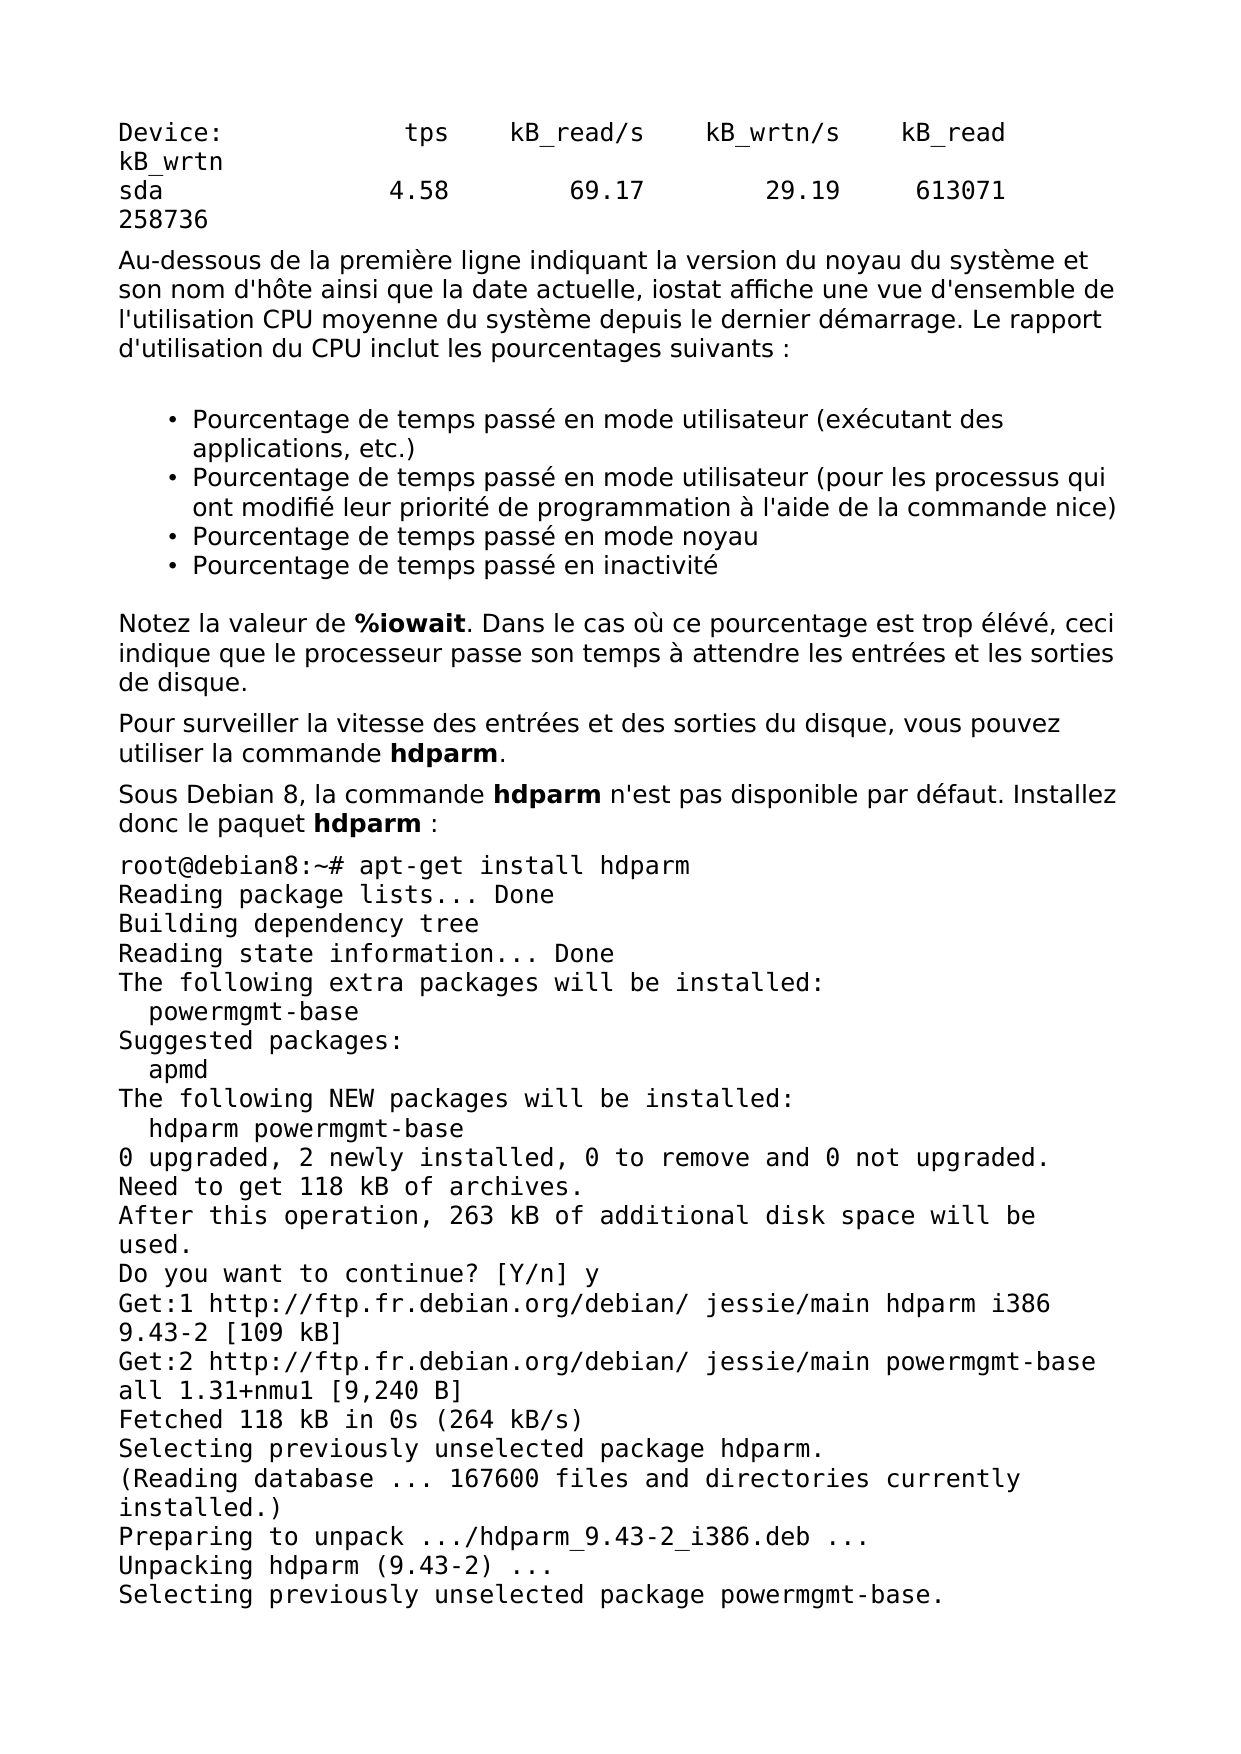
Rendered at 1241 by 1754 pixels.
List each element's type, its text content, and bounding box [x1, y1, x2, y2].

text Device: tps kB_read/s kB_wrtn/s kB_read kB_wrtn sda 4.58 69.17 29.19 613071 258736 [118, 118, 1122, 235]
list Pourcentage de temps passé en inactivité [177, 551, 1122, 580]
text Au-dessous de la première ligne indiquant la version du noyau du système et son nom d'hôte ainsi que la date actuelle, iostat affiche une vue d'ensemble de l'utilisation CPU moyenne du système depuis le dernier démarrage. Le rapport d'utilisation du CPU inclut les pourcentages suivants : [118, 247, 1122, 363]
list Pourcentage de temps passé en mode utilisateur (pour les processus qui ont modifié leur priorité de programmation à l'aide de la commande nice) [177, 463, 1122, 522]
list Pourcentage de temps passé en mode utilisateur (exécutant des applications, etc.) [177, 405, 1122, 463]
text root@debian8:~# apt-get install hdparm Reading package lists... Done Building dependency tree Reading state information... Done The following extra packages will be installed: powermgmt-base Suggested packages: apmd The following NEW packages will be installed: hdparm powermgmt-base 0 upgraded, 2 newly installed, 0 to remove and 0 not upgraded. Need to get 118 kB of archives. After this operation, 263 kB of additional disk space will be used. Do you want to continue? [Y/n] y Get:1 http://ftp.fr.debian.org/debian/ jessie/main hdparm i386 9.43-2 [109 kB] Get:2 http://ftp.fr.debian.org/debian/ jessie/main powermgmt-base all 1.31+nmu1 [9,240 B] Fetched 118 kB in 0s (264 kB/s) Selecting previously unselected package hdparm. (Reading database ... 167600 files and directories currently installed.) Preparing to unpack .../hdparm_9.43-2_i386.deb ... Unpacking hdparm (9.43-2) ... Selecting previously unselected package powermgmt-base. [118, 851, 1122, 1610]
text Pour surveiller la vitesse des entrées et des sorties du disque, vous pouvez utiliser la commande hdparm. [118, 710, 1122, 768]
list Pourcentage de temps passé en mode noyau [177, 522, 1122, 551]
text Sous Debian 8, la commande hdparm n'est pas disponible par défaut. Installez donc le paquet hdparm : [118, 781, 1122, 839]
text Notez la valeur de %iowait. Dans le cas où ce pourcentage est trop élévé, ceci indique que le processeur passe son temps à attendre les entrées et les sorties de disque. [118, 610, 1122, 697]
